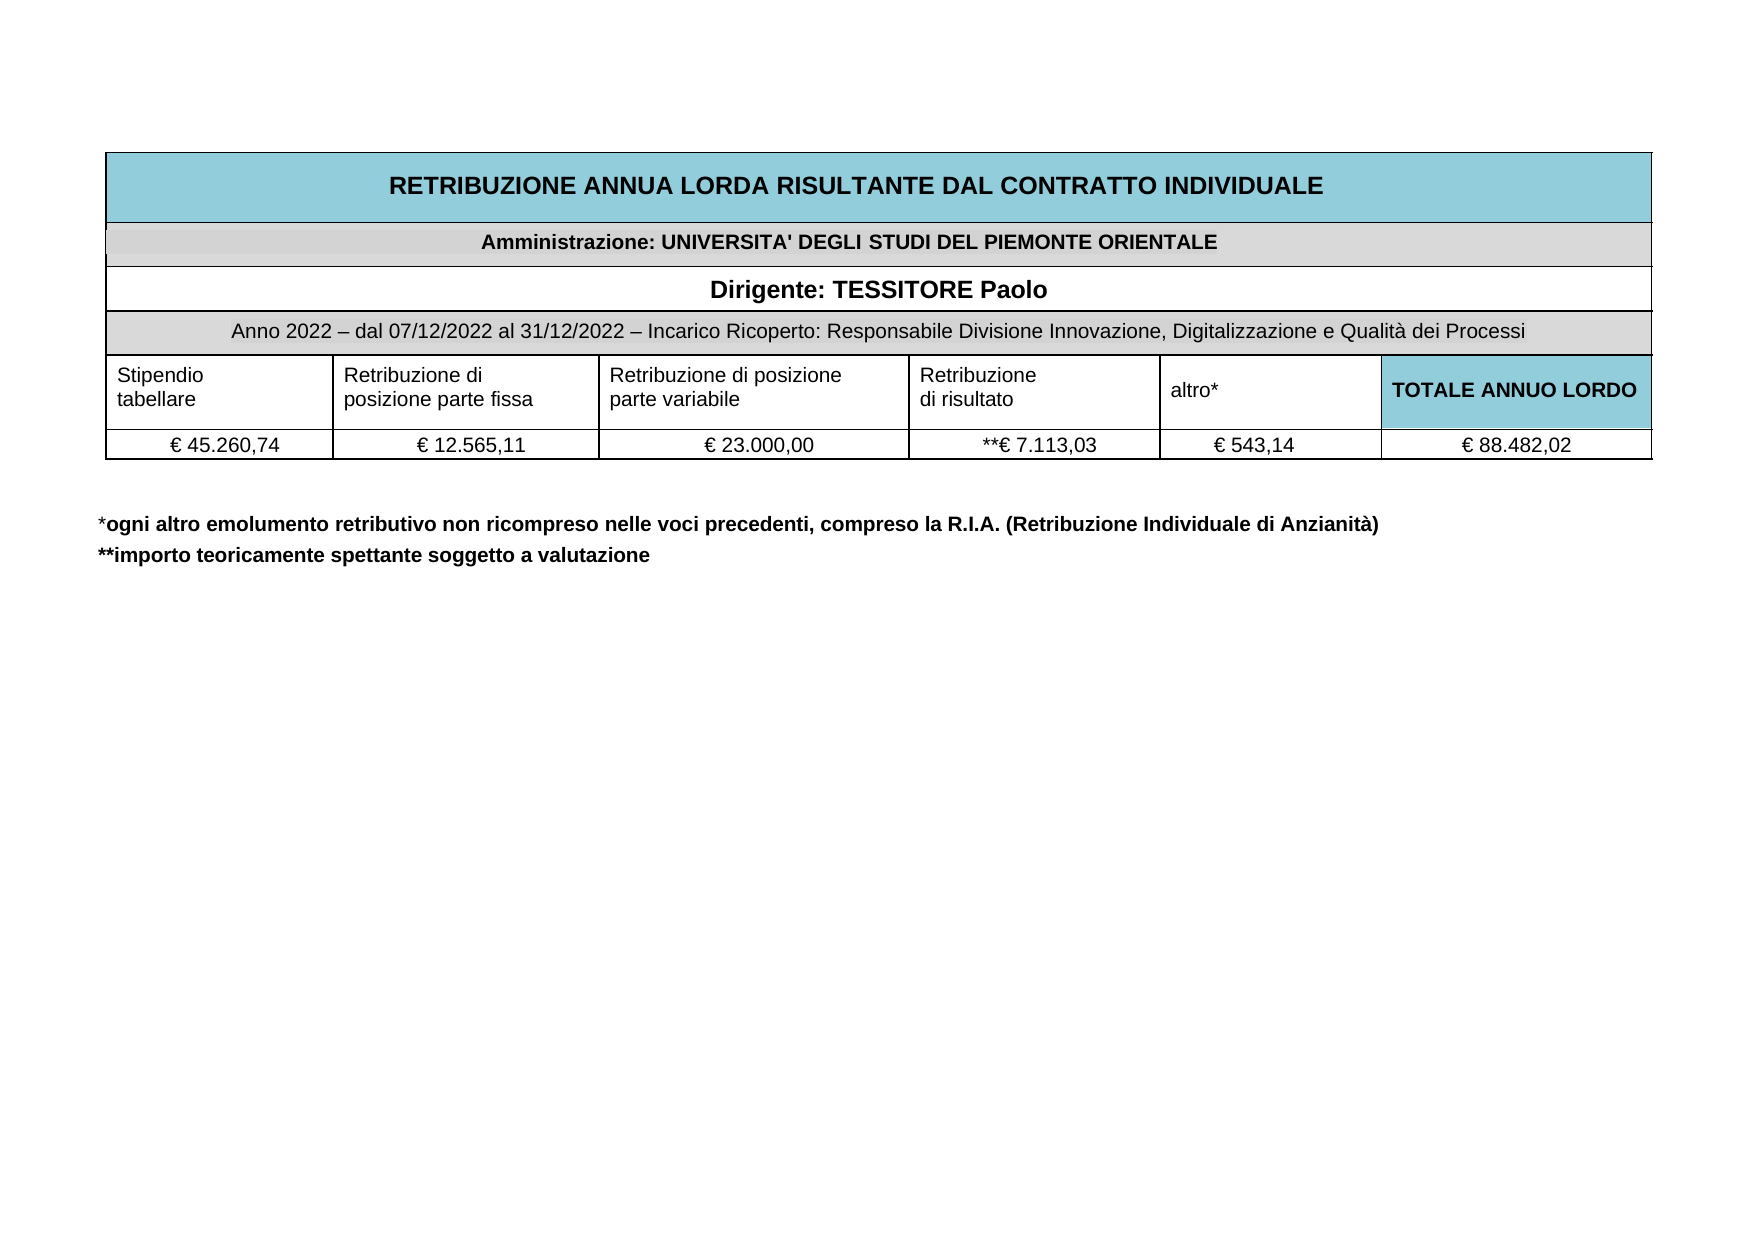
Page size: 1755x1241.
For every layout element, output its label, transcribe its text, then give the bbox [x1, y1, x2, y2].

table_cell Anno 2022 – dal 07/12/2022 al 31/12/2022 – Incarico Ricoperto: Responsabile Divisione Innovazione, Digitalizzazione e Qualità dei Processi [107, 312, 1651, 354]
subtitle *ogni altro emolumento retributivo non ricompreso nelle voci precedenti, compreso la R.I.A. (Retribuzione Individuale di Anzianità) [98, 511, 1650, 535]
table_cell € 23.000,00 [600, 430, 908, 458]
table_cell Amministrazione: UNIVERSITA' DEGLI STUDI DEL PIEMONTE ORIENTALE [107, 223, 1651, 266]
table_cell Retribuzione di posizione parte variabile [600, 356, 908, 428]
table_cell **€ 7.113,03 [910, 430, 1159, 458]
table_cell € 543,14 [1161, 430, 1381, 458]
table_cell Retribuzione di posizione parte fissa [334, 356, 598, 428]
table_cell € 88.482,02 [1382, 430, 1651, 458]
table_cell TOTALE ANNUO LORDO [1382, 356, 1651, 428]
table_cell Stipendio tabellare [107, 356, 332, 428]
table_header RETRIBUZIONE ANNUA LORDA RISULTANTE DAL CONTRATTO INDIVIDUALE [107, 153, 1651, 222]
table_cell altro* [1161, 356, 1381, 428]
text **importo teoricamente spettante soggetto a valutazione [98, 543, 1650, 567]
table_cell € 45.260,74 [107, 430, 332, 458]
table_cell Retribuzione di risultato [910, 356, 1159, 428]
table_cell € 12.565,11 [334, 430, 598, 458]
table_cell Dirigente: TESSITORE Paolo [107, 267, 1651, 310]
